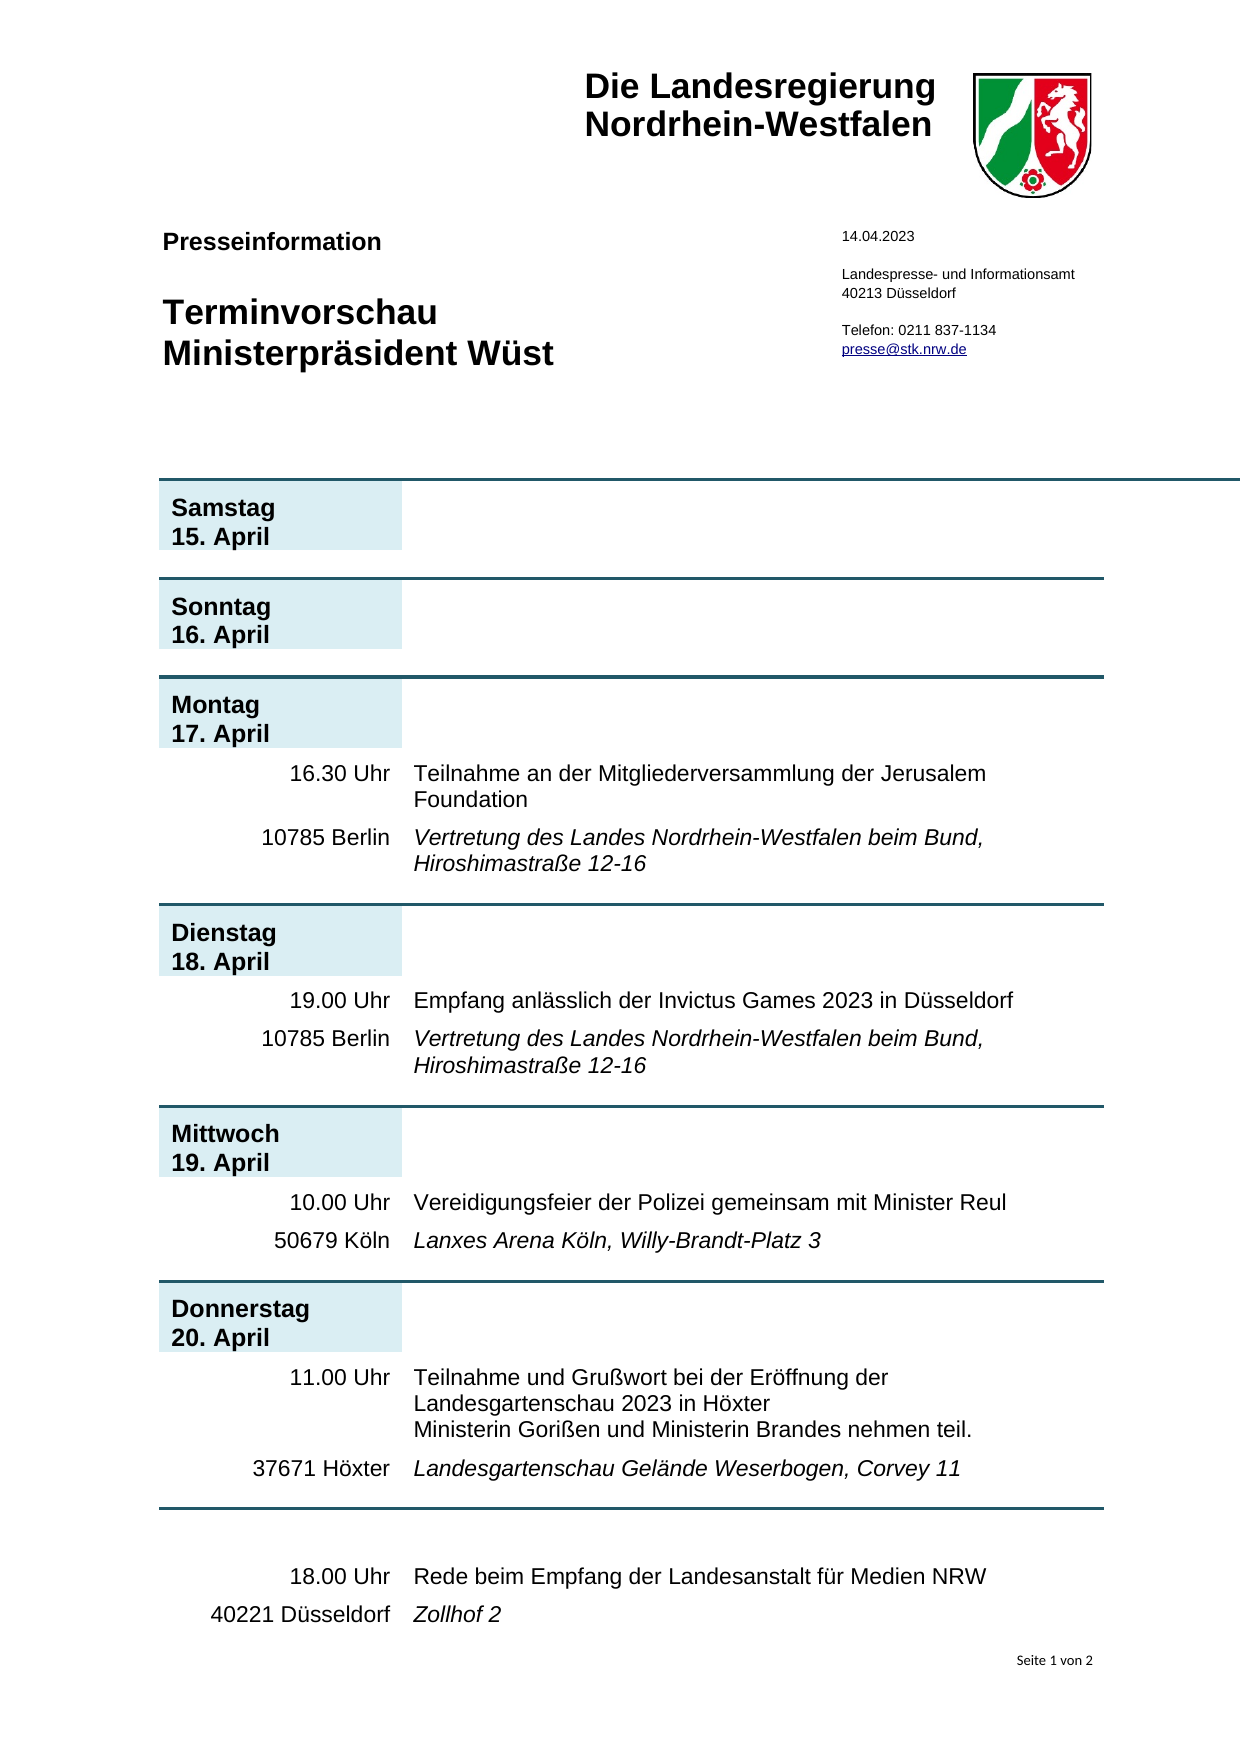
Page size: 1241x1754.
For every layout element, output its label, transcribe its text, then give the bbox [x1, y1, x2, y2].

table_header Samstag 15. April [159, 481, 402, 550]
table_cell Rede beim Empfang der Landesanstalt für Medien NRW [402, 1551, 1104, 1589]
table_header [402, 679, 1104, 748]
table_header Presseinformation Terminvorschau Ministerpräsident Wüst [163, 227, 842, 372]
table_cell Vereidigungsfeier der Polizei gemeinsam mit Minister Reul [402, 1177, 1104, 1215]
table_cell 11.00 Uhr [159, 1352, 402, 1443]
table_header [402, 906, 1104, 976]
table_cell 10.00 Uhr [159, 1177, 402, 1215]
table_cell Teilnahme an der Mitgliederversammlung der Jerusalem Foundation [402, 748, 1104, 812]
table_cell Lanxes Arena Köln, Willy-Brandt-Platz 3 [402, 1215, 1104, 1253]
table_header [402, 1283, 1104, 1352]
table_cell 10785 Berlin [159, 812, 402, 877]
table_cell Vertretung des Landes Nordrhein-Westfalen beim Bund, Hiroshimastraße 12-16 [402, 812, 1104, 877]
table_cell 18.00 Uhr [159, 1551, 402, 1589]
table_cell Zollhof 2 [402, 1589, 1104, 1627]
table_header [402, 580, 1104, 649]
table_header [402, 481, 1104, 550]
table_header Montag 17. April [159, 679, 402, 748]
table_cell 10785 Berlin [159, 1014, 402, 1078]
table_cell Landesgartenschau Gelände Weserbogen, Corvey 11 [402, 1443, 1104, 1481]
table_header [1104, 481, 1240, 550]
table_cell 16.30 Uhr [159, 748, 402, 812]
table_cell Vertretung des Landes Nordrhein-Westfalen beim Bund, Hiroshimastraße 12-16 [402, 1014, 1104, 1078]
table_header Mittwoch 19. April [159, 1108, 402, 1177]
table_header 14.04.2023 Landespresse- und Informationsamt 40213 Düsseldorf Telefon: 0211 837-1134 presse@stk.nrw.de [842, 227, 1093, 372]
table_cell Empfang anlässlich der Invictus Games 2023 in Düsseldorf [402, 976, 1104, 1014]
table_header Dienstag 18. April [159, 906, 402, 976]
table_cell 37671 Höxter [159, 1443, 402, 1481]
table_header [402, 1108, 1104, 1177]
table_cell Teilnahme und Grußwort bei der Eröffnung der Landesgartenschau 2023 in Höxter Ministerin Gorißen und Ministerin Brandes nehmen teil. [402, 1352, 1104, 1443]
table_cell 50679 Köln [159, 1215, 402, 1253]
table_header Sonntag 16. April [159, 580, 402, 649]
table_cell 19.00 Uhr [159, 976, 402, 1014]
table_header [402, 1510, 1104, 1551]
table_cell 40221 Düsseldorf [159, 1589, 402, 1627]
table_header [159, 1510, 402, 1551]
table_header Donnerstag 20. April [159, 1283, 402, 1352]
text Die Landesregierung Nordrhein-Westfalen [584, 68, 943, 143]
